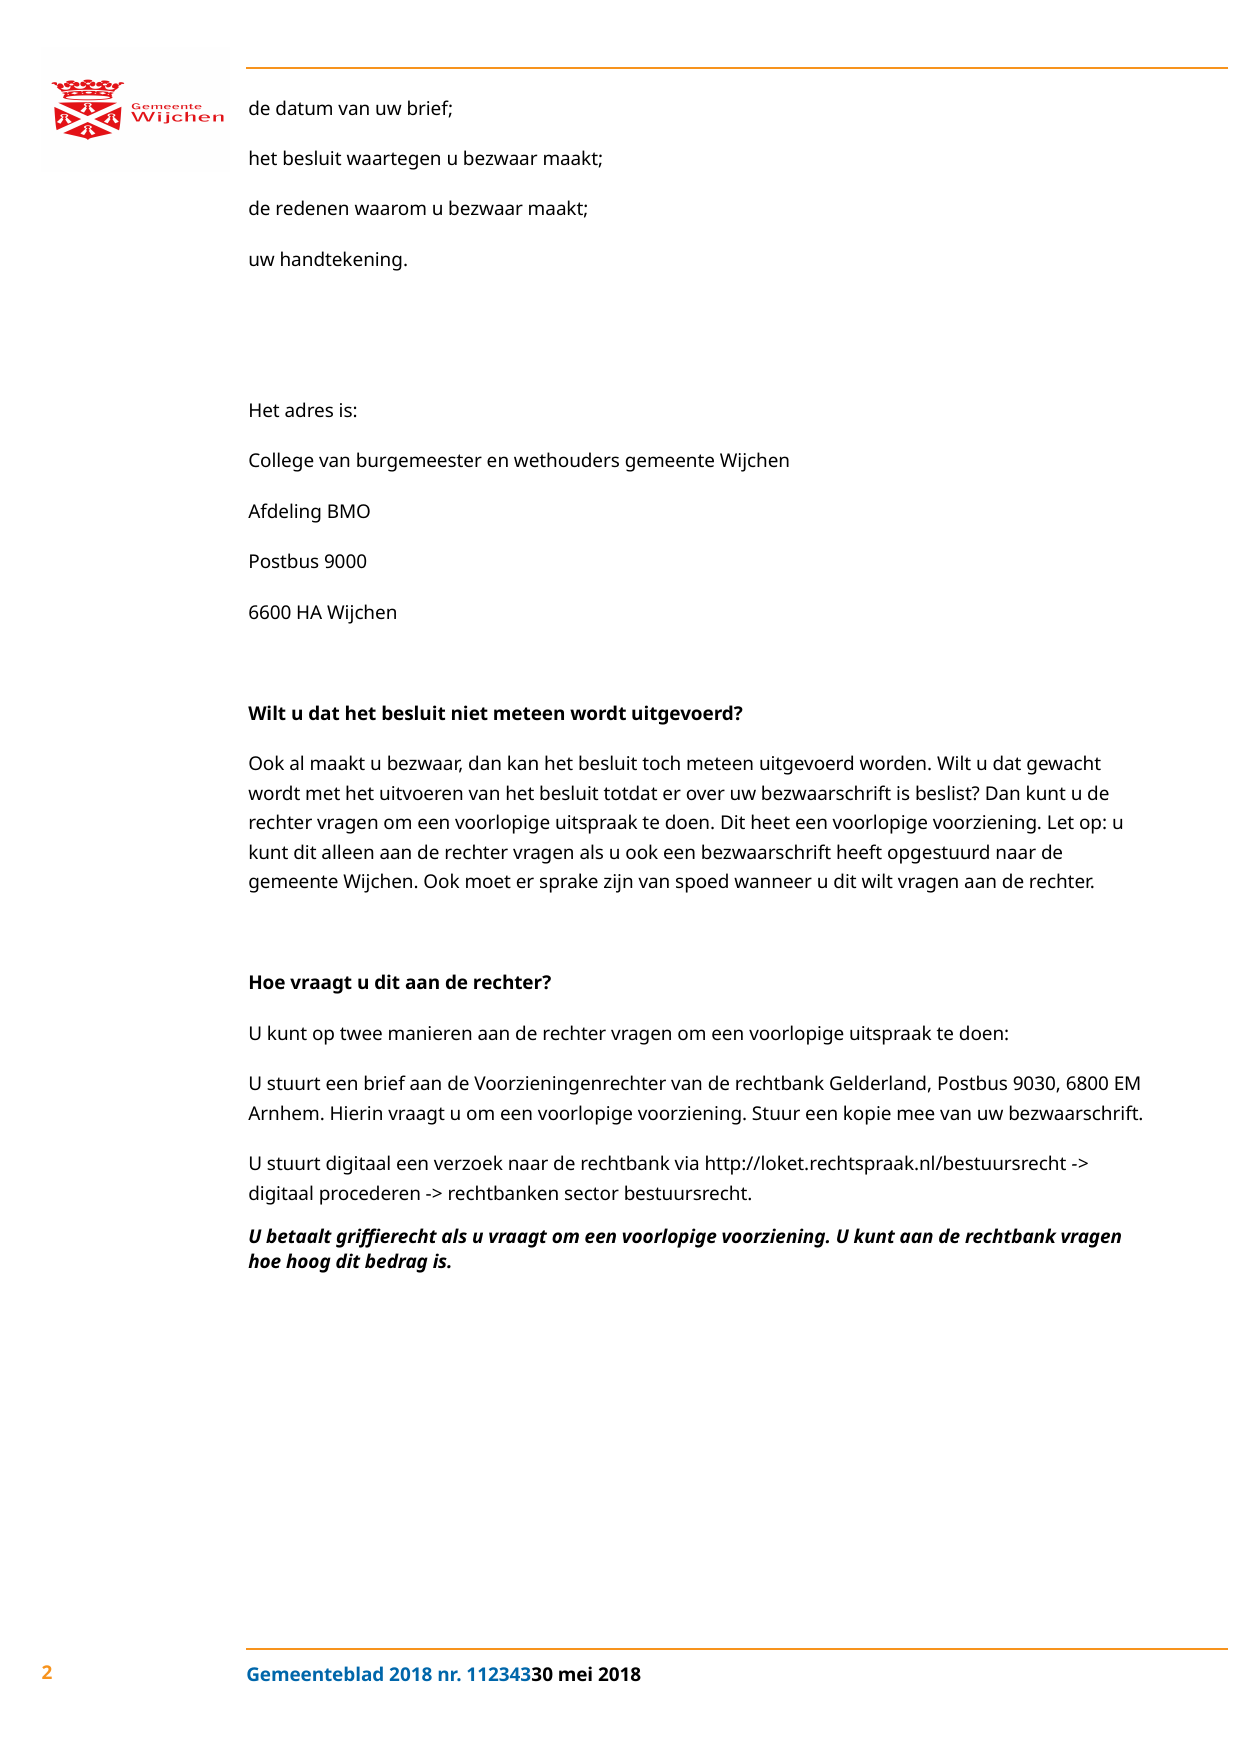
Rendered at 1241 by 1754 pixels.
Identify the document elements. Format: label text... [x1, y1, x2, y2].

text Hoe vraagt u dit aan de rechter? [248, 969, 1152, 995]
text College van burgemeester en wethouders gemeente Wijchen [248, 448, 1152, 473]
text de datum van uw brief; [248, 95, 1152, 121]
text U stuurt digitaal een verzoek naar de rechtbank via http://loket.rechtspraak.nl/bestuursrecht -> digitaal procederen -> rechtbanken sector bestuursrecht. [248, 1150, 1152, 1206]
text uw handtekening. [248, 246, 1152, 272]
text Postbus 9000 [248, 548, 1152, 574]
picture [41, 47, 231, 172]
text 6600 HA Wijchen [248, 599, 1152, 625]
text Het adres is: [248, 397, 1152, 423]
text U stuurt een brief aan de Voorzieningenrechter van de rechtbank Gelderland, Postbus 9030, 6800 EM Arnhem. Hierin vraagt u om een voorlopige voorziening. Stuur een kopie mee van uw bezwaarschrift. [248, 1070, 1152, 1126]
text U betaalt griffierecht als u vraagt om een voorlopige voorziening. U kunt aan de rechtbank vragen hoe hoog dit bedrag is. [248, 1223, 1152, 1274]
text U kunt op twee manieren aan de rechter vragen om een voorlopige uitspraak te doen: [248, 1020, 1152, 1046]
text het besluit waartegen u bezwaar maakt; [248, 145, 1152, 171]
text Afdeling BMO [248, 498, 1152, 524]
text Wilt u dat het besluit niet meteen wordt uitgevoerd? [248, 700, 1152, 726]
text de redenen waarom u bezwaar maakt; [248, 196, 1152, 221]
text Ook al maakt u bezwaar, dan kan het besluit toch meteen uitgevoerd worden. Wilt u dat gewacht wordt met het uitvoeren van het besluit totdat er over uw bezwaarschrift is beslist? Dan kunt u de rechter vragen om een voorlopige uitspraak te doen. Dit heet een voorlopige voorziening. Let op: u kunt dit alleen aan de rechter vragen als u ook een bezwaarschrift heeft opgestuurd naar de gemeente Wijchen. Ook moet er sprake zijn van spoed wanneer u dit wilt vragen aan de rechter. [248, 750, 1152, 894]
